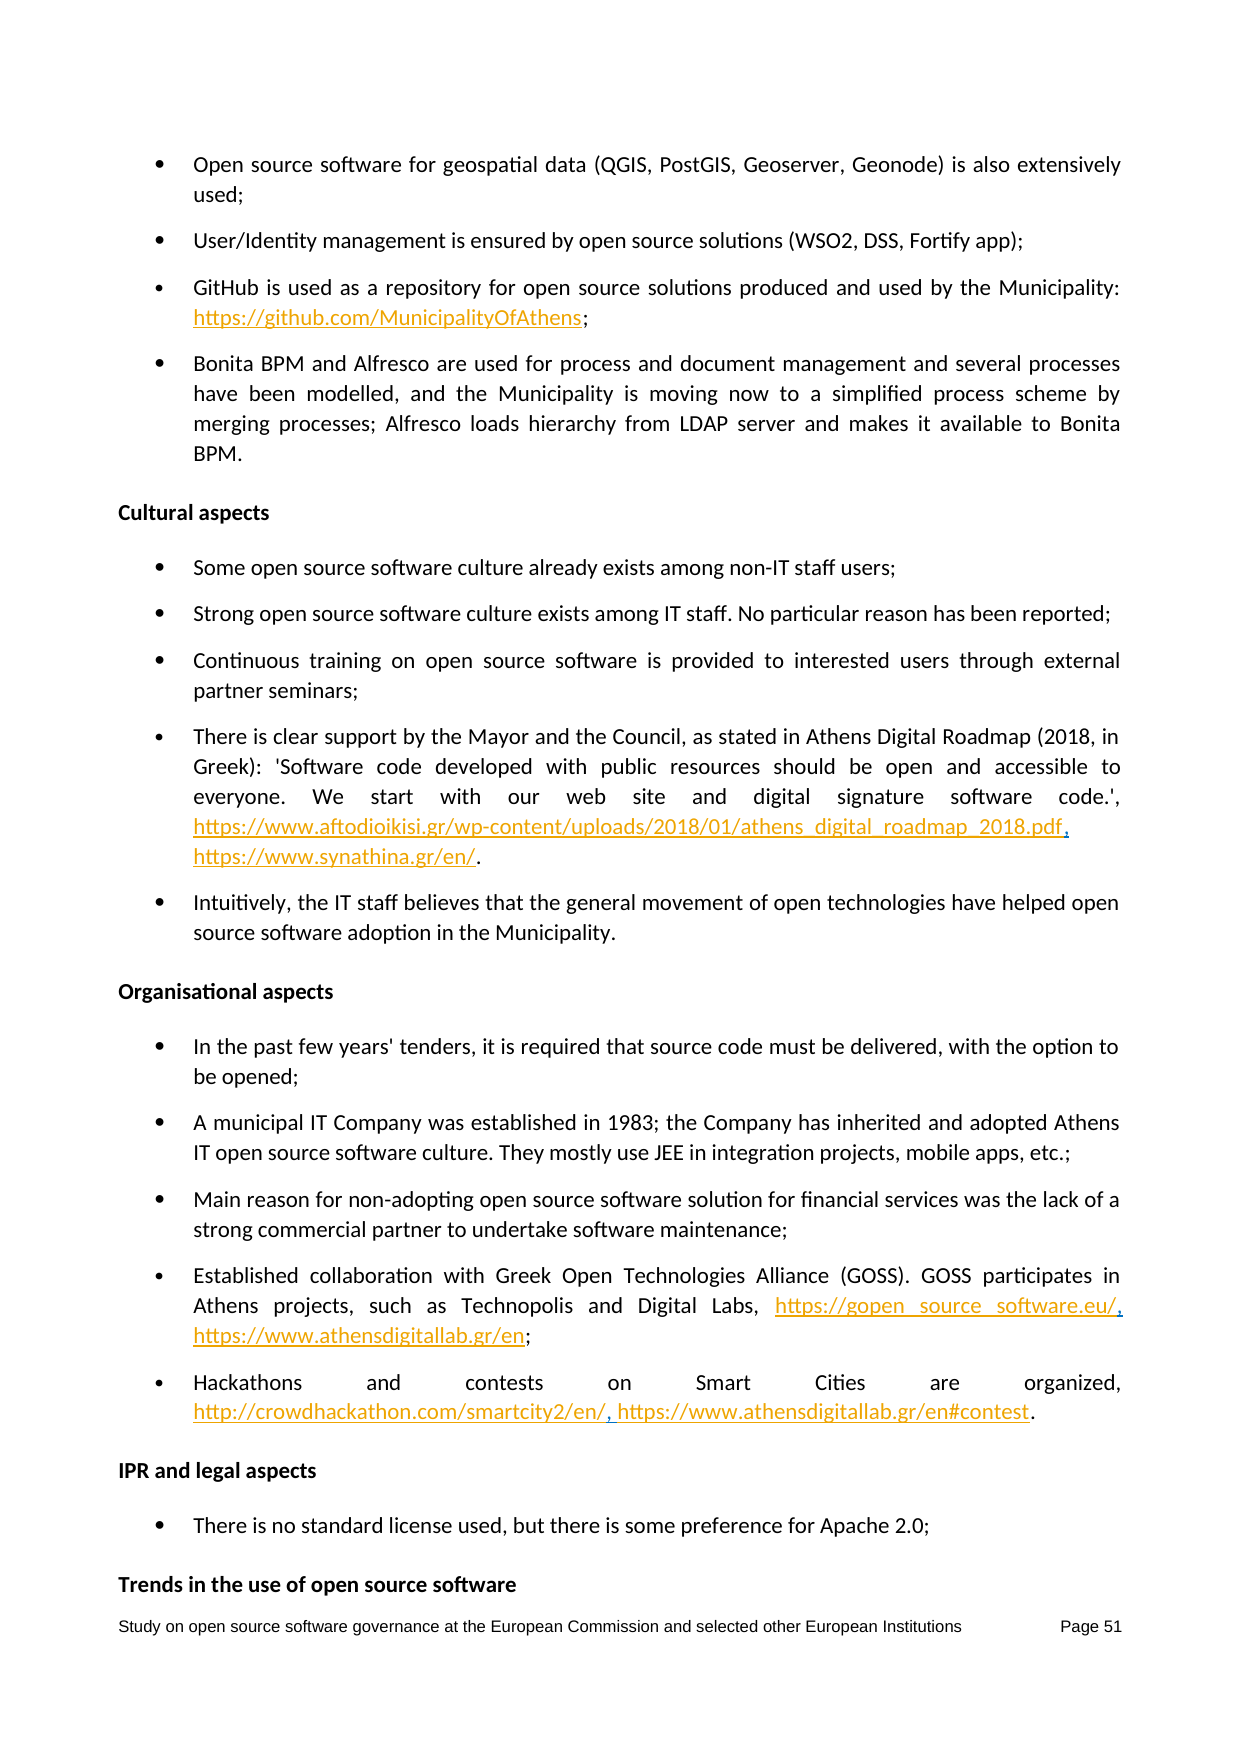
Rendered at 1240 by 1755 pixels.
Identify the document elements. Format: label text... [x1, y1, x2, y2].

text IPR and legal aspects [118, 1457, 1122, 1484]
list Established collaboration with Greek Open Technologies Alliance (GOSS). GOSS participates in Athens projects, such as Technopolis and Digital Labs, https://gopen source software.eu/, https://www.athensdigitallab.gr/en; [156, 1261, 1122, 1349]
list GitHub is used as a repository for open source solutions produced and used by the Municipality: https://github.com/MunicipalityOfAthens; [156, 273, 1122, 331]
list There is no standard license used, but there is some preference for Apache 2.0; [156, 1511, 1122, 1539]
list Intuitively, the IT staff believes that the general movement of open technologies have helped open source software adoption in the Municipality. [156, 888, 1122, 946]
list Some open source software culture already exists among non-IT staff users; [156, 553, 1122, 581]
list Bonita BPM and Alfresco are used for process and document management and several processes have been modelled, and the Municipality is moving now to a simplified process scheme by merging processes; Alfresco loads hierarchy from LDAP server and makes it available to Bonita BPM. [156, 349, 1122, 467]
list Strong open source software culture exists among IT staff. No particular reason has been reported; [156, 599, 1122, 627]
list A municipal IT Company was established in 1983; the Company has inherited and adopted Athens IT open source software culture. They mostly use JEE in integration projects, mobile apps, etc.; [156, 1108, 1122, 1166]
list Main reason for non-adopting open source software solution for financial services was the lack of a strong commercial partner to undertake software maintenance; [156, 1185, 1122, 1243]
list User/Identity management is ensured by open source solutions (WSO2, DSS, Fortify app); [156, 226, 1122, 254]
list Hackathons and contests on Smart Cities are organized, http://crowdhackathon.com/smartcity2/en/, https://www.athensdigitallab.gr/en#contest. [156, 1368, 1122, 1426]
list Continuous training on open source software is provided to interested users through external partner seminars; [156, 646, 1122, 704]
list In the past few years' tenders, it is required that source code must be delivered, with the option to be opened; [156, 1032, 1122, 1090]
list There is clear support by the Mayor and the Council, as stated in Athens Digital Roadmap (2018, in Greek): 'Software code developed with public resources should be open and accessible to everyone. We start with our web site and digital signature software code.', https://www.aftodioikisi.gr/wp-content/uploads/2018/01/athens_digital_roadmap_2018.pdf, https://www.synathina.gr/en/. [156, 722, 1122, 870]
text Organisational aspects [118, 977, 1122, 1005]
list Open source software for geospatial data (QGIS, PostGIS, Geoserver, Geonode) is also extensively used; [156, 150, 1122, 208]
text Cultural aspects [118, 498, 1122, 526]
text Trends in the use of open source software [118, 1570, 1122, 1598]
